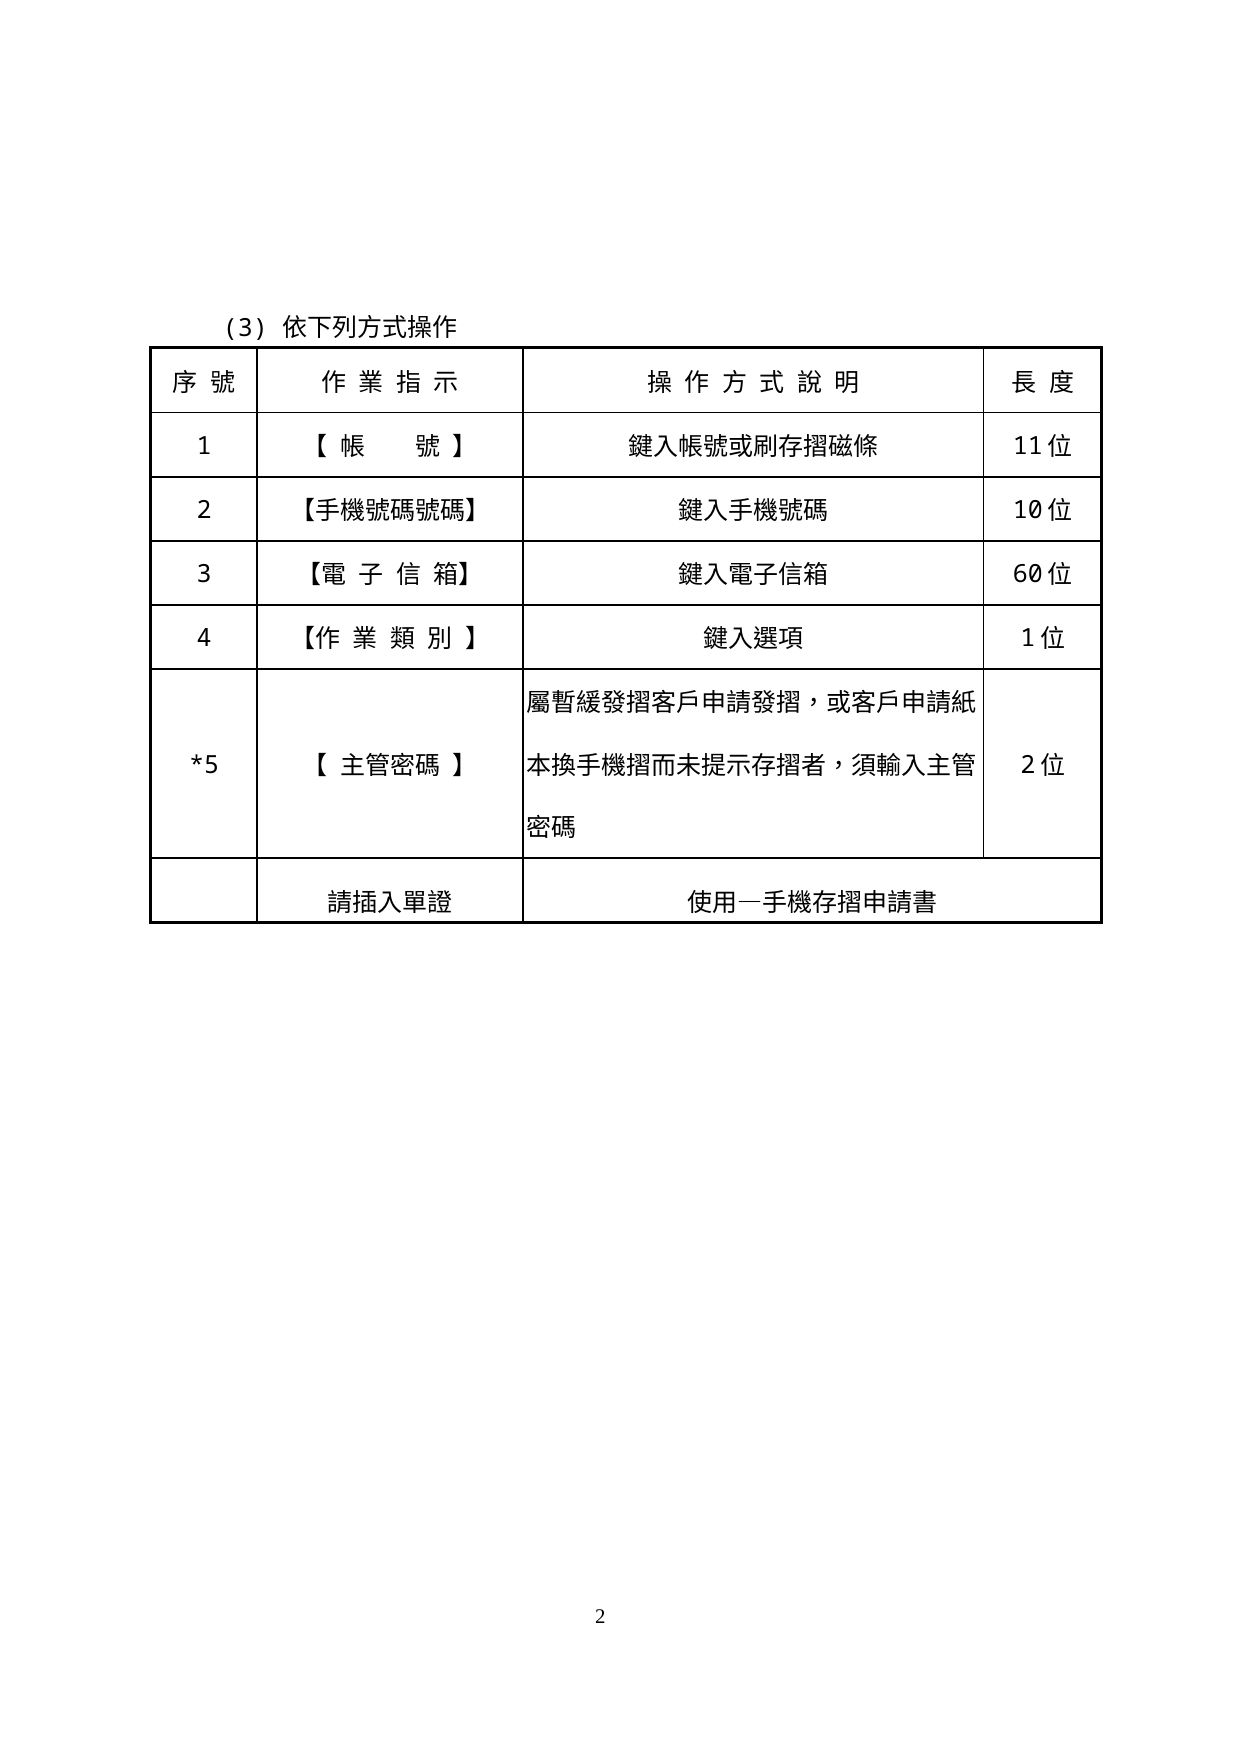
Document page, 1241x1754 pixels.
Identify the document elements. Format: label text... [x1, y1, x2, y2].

table_header 操 作 方 式 說 明 [524, 349, 983, 412]
table_cell 60位 [984, 542, 1100, 604]
table_cell 1位 [984, 606, 1100, 668]
table_cell 4 [152, 606, 256, 668]
table_cell 【 主管密碼 】 [258, 670, 522, 857]
table_cell 10位 [984, 478, 1100, 540]
table_cell 屬暫緩發摺客戶申請發摺，或客戶申請紙本換手機摺而未提示存摺者，須輸入主管密碼 [524, 670, 983, 857]
table_cell *5 [152, 670, 256, 857]
table_cell 【作 業 類 別 】 [258, 606, 522, 668]
table_cell 鍵入帳號或刷存摺磁條 [524, 413, 983, 476]
table_cell 【手機號碼號碼】 [258, 478, 522, 540]
table_cell 鍵入電子信箱 [524, 542, 983, 604]
table_cell 請插入單證 [258, 859, 522, 921]
text (3) 依下列方式操作 [223, 284, 1053, 346]
table_cell 鍵入手機號碼 [524, 478, 983, 540]
table_cell 1 [152, 413, 256, 476]
table_cell 【電 子 信 箱】 [258, 542, 522, 604]
table_header 序 號 [152, 349, 256, 412]
table_cell 使用—手機存摺申請書 [524, 859, 1100, 921]
table_cell 3 [152, 542, 256, 604]
table_cell 2 [152, 478, 256, 540]
table_header 長 度 [984, 349, 1100, 412]
table_cell [152, 859, 256, 921]
table_cell 鍵入選項 [524, 606, 983, 668]
table_cell 【 帳 號 】 [258, 413, 522, 476]
table_header 作 業 指 示 [258, 349, 522, 412]
table_cell 2位 [984, 670, 1100, 857]
table_cell 11位 [984, 413, 1100, 476]
